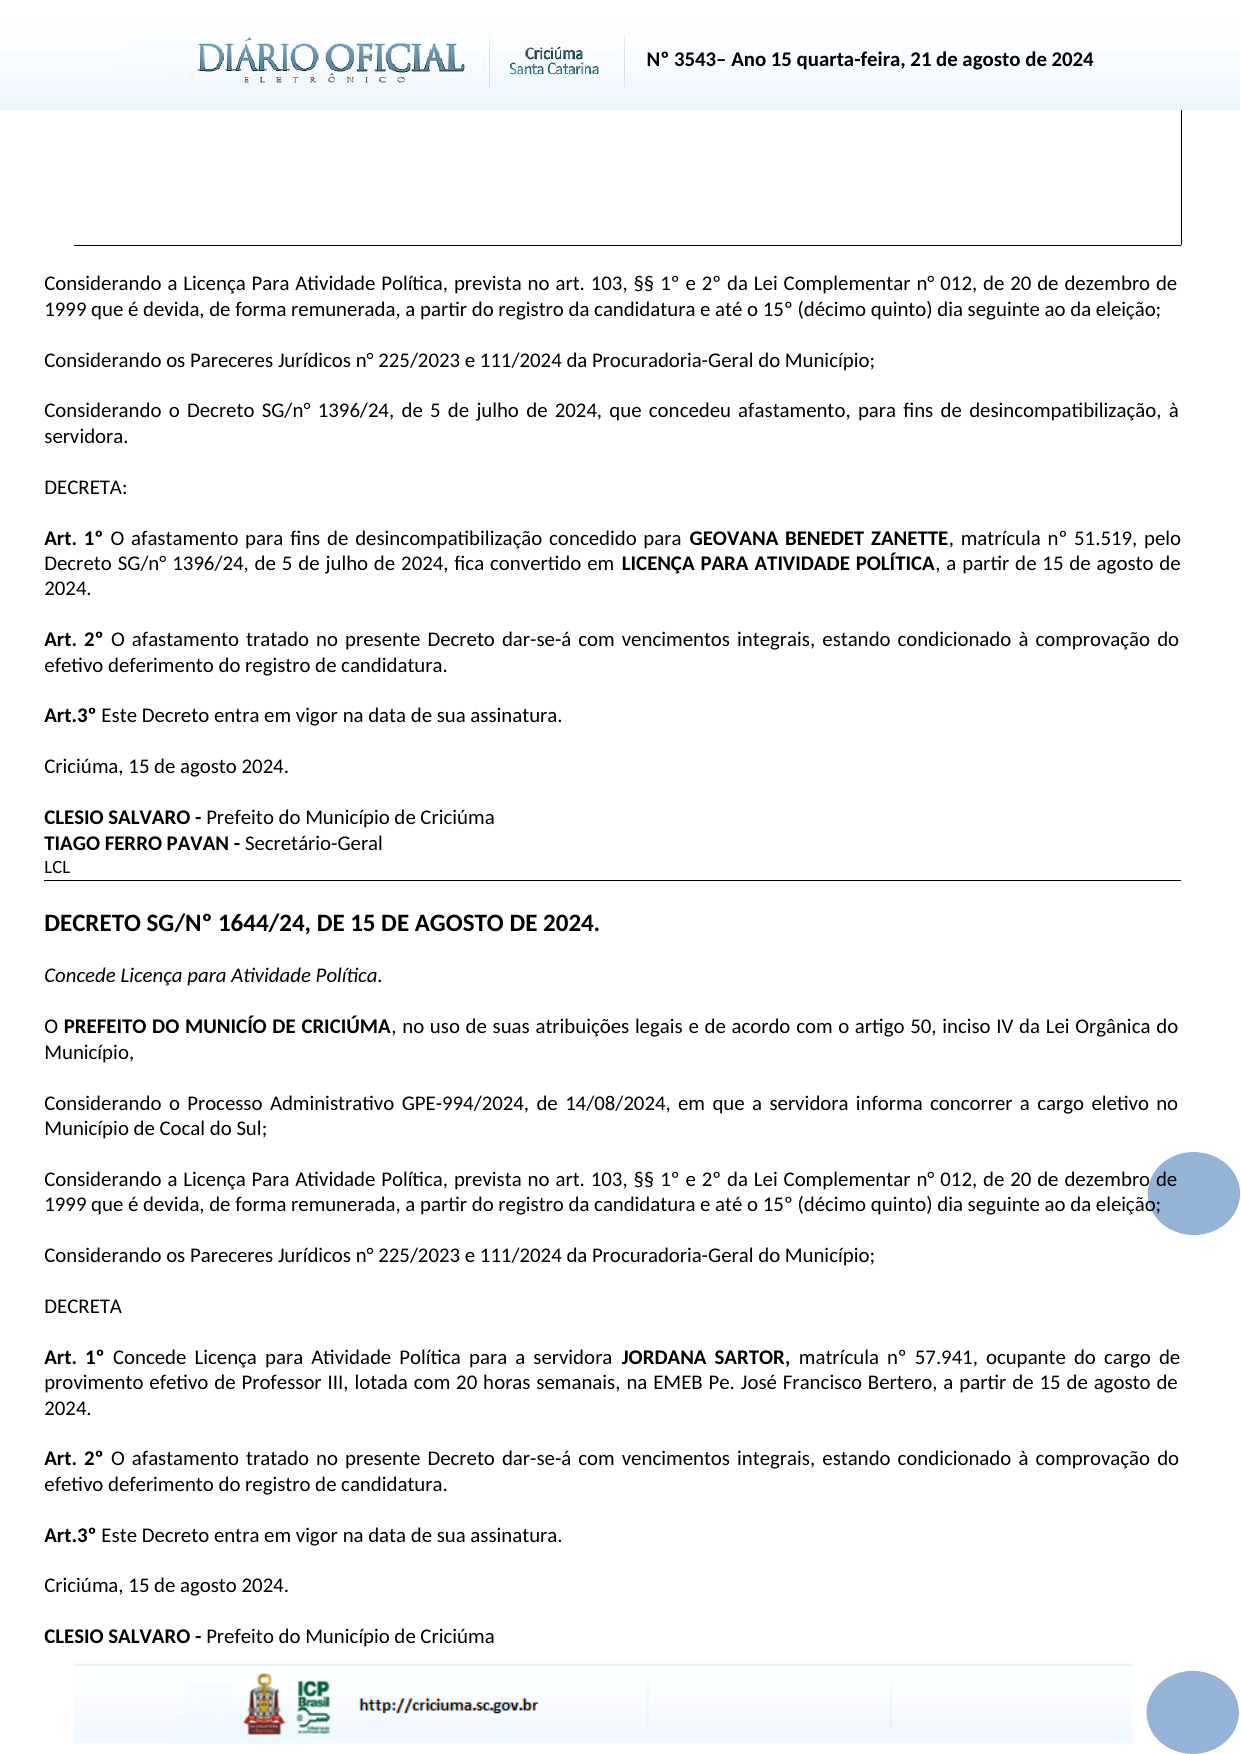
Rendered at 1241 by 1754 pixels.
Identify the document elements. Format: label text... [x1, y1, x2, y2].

text Art.3º Este Decreto entra em vigor na data de sua assinatura. [44, 1522, 1181, 1547]
list O PREFEITO DO MUNICÍO DE CRICIÚMA, no uso de suas atribuições legais e de acordo com o artigo 50, inciso IV da Lei Orgânica do Município, [44, 1013, 1181, 1064]
text Criciúma, 15 de agosto 2024. [44, 1573, 1181, 1598]
text Art.3º Este Decreto entra em vigor na data de sua assinatura. [44, 703, 1181, 728]
list DECRETA [44, 1293, 1181, 1318]
list Considerando o Processo Administrativo GPE-994/2024, de 14/08/2024, em que a servidora informa concorrer a cargo eletivo no Município de Cocal do Sul; [44, 1090, 1181, 1141]
list Considerando a Licença Para Atividade Política, prevista no art. 103, §§ 1º e 2º da Lei Complementar n° 012, de 20 de dezembro de 1999 que é devida, de forma remunerada, a partir do registro da candidatura e até o 15º (décimo quinto) dia seguinte ao da eleição; [44, 1166, 1158, 1217]
text Criciúma, 15 de agosto 2024. [44, 753, 1181, 779]
list Art. 2º O afastamento tratado no presente Decreto dar-se-á com vencimentos integrais, estando condicionado à comprovação do efetivo deferimento do registro de candidatura. [44, 626, 1181, 677]
list Art. 1º Concede Licença para Atividade Política para a servidora JORDANA SARTOR, matrícula nº 57.941, ocupante do cargo de provimento efetivo de Professor III, lotada com 20 horas semanais, na EMEB Pe. José Francisco Bertero, a partir de 15 de agosto de 2024. [44, 1344, 1181, 1420]
text CLESIO SALVARO - Prefeito do Município de Criciúma [44, 1623, 1181, 1649]
list DECRETA: [44, 474, 1181, 499]
list Considerando a Licença Para Atividade Política, prevista no art. 103, §§ 1º e 2º da Lei Complementar n° 012, de 20 de dezembro de 1999 que é devida, de forma remunerada, a partir do registro da candidatura e até o 15º (décimo quinto) dia seguinte ao da eleição; [44, 271, 1181, 321]
text Concede Licença para Atividade Política. [44, 963, 1181, 988]
list Considerando o Decreto SG/n° 1396/24, de 5 de julho de 2024, que concedeu afastamento, para fins de desincompatibilização, à servidora. [44, 398, 1181, 448]
list Art. 1º O afastamento para fins de desincompatibilização concedido para GEOVANA BENEDET ZANETTE, matrícula nº 51.519, pelo Decreto SG/n° 1396/24, de 5 de julho de 2024, fica convertido em LICENÇA PARA ATIVIDADE POLÍTICA, a partir de 15 de agosto de 2024. [44, 525, 1181, 601]
text TIAGO FERRO PAVAN - Secretário-Geral [44, 830, 1181, 855]
list Considerando os Pareceres Jurídicos n° 225/2023 e 111/2024 da Procuradoria-Geral do Município; [44, 347, 1181, 372]
list Considerando os Pareceres Jurídicos n° 225/2023 e 111/2024 da Procuradoria-Geral do Município; [44, 1242, 1181, 1268]
text LCL [44, 855, 1181, 880]
text CLESIO SALVARO - Prefeito do Município de Criciúma [44, 804, 1181, 830]
list DECRETO SG/Nº 1644/24, DE 15 DE AGOSTO DE 2024. [44, 907, 1181, 937]
list Art. 2º O afastamento tratado no presente Decreto dar-se-á com vencimentos integrais, estando condicionado à comprovação do efetivo deferimento do registro de candidatura. [44, 1446, 1181, 1496]
